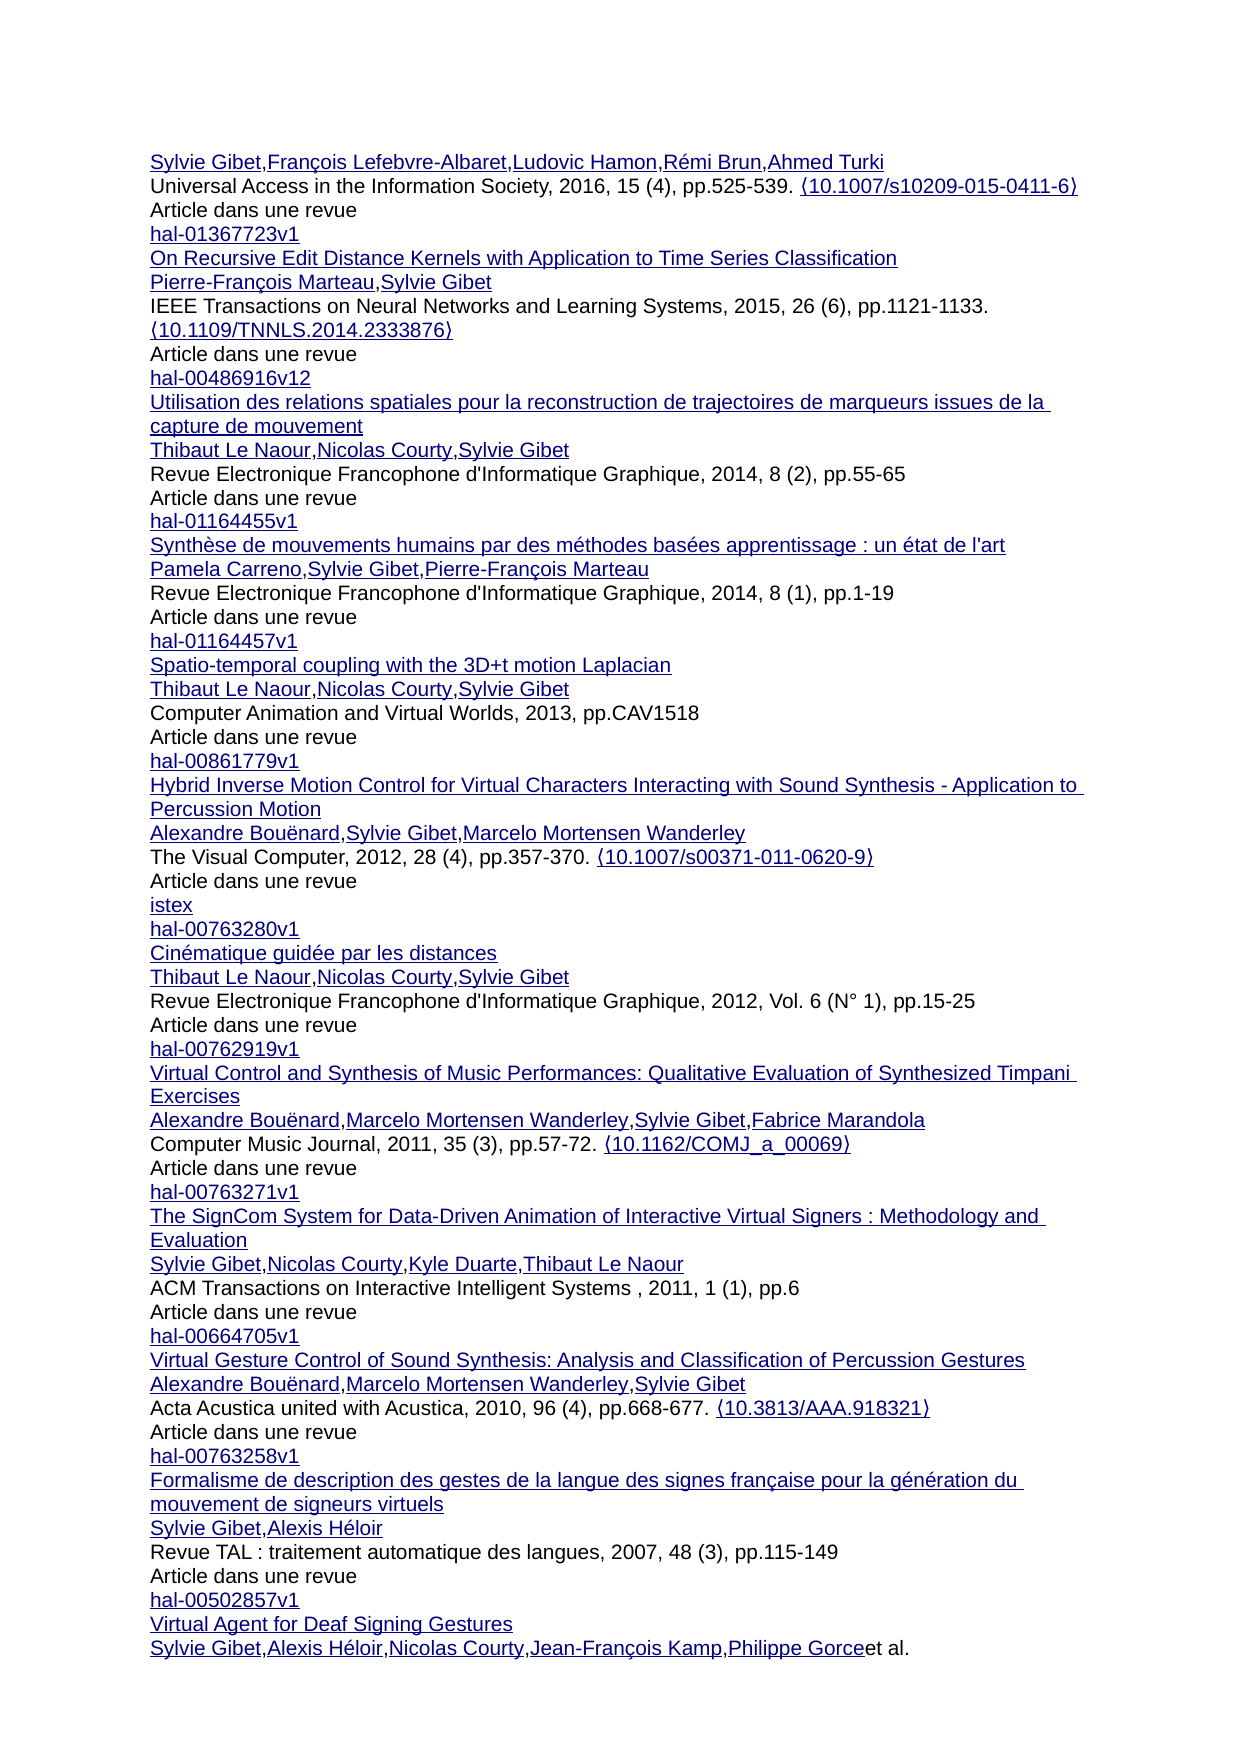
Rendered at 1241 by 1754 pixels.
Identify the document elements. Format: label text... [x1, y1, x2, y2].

table_cell Virtual Gesture Control of Sound Synthesis: Analysis and Classification of Percussion Gestures Alexandre Bouënard,Marcelo Mortensen Wanderley,Sylvie Gibet Acta Acustica united with Acustica, 2010, 96 (4), pp.668-677. ⟨10.3813/AAA.918321⟩ Article dans une revue hal-00763258v1 [150, 1348, 1090, 1468]
table_cell Hybrid Inverse Motion Control for Virtual Characters Interacting with Sound Synthesis - Application to Percussion Motion Alexandre Bouënard,Sylvie Gibet,Marcelo Mortensen Wanderley The Visual Computer, 2012, 28 (4), pp.357-370. ⟨10.1007/s00371-011-0620-9⟩ Article dans une revue istex hal-00763280v1 [150, 773, 1090, 941]
table_cell The SignCom System for Data-Driven Animation of Interactive Virtual Signers : Methodology and Evaluation Sylvie Gibet,Nicolas Courty,Kyle Duarte,Thibaut Le Naour ACM Transactions on Interactive Intelligent Systems , 2011, 1 (1), pp.6 Article dans une revue hal-00664705v1 [150, 1204, 1090, 1348]
table_cell Virtual Agent for Deaf Signing Gestures Sylvie Gibet,Alexis Héloir,Nicolas Courty,Jean-François Kamp,Philippe Gorceet al. [150, 1611, 1090, 1659]
table_cell Spatio-temporal coupling with the 3D+t motion Laplacian Thibaut Le Naour,Nicolas Courty,Sylvie Gibet Computer Animation and Virtual Worlds, 2013, pp.CAV1518 Article dans une revue hal-00861779v1 [150, 653, 1090, 773]
table_cell Sylvie Gibet,François Lefebvre-Albaret,Ludovic Hamon,Rémi Brun,Ahmed Turki Universal Access in the Information Society, 2016, 15 (4), pp.525-539. ⟨10.1007/s10209-015-0411-6⟩ Article dans une revue hal-01367723v1 [150, 150, 1090, 246]
table_cell Utilisation des relations spatiales pour la reconstruction de trajectoires de marqueurs issues de la capture de mouvement Thibaut Le Naour,Nicolas Courty,Sylvie Gibet Revue Electronique Francophone d'Informatique Graphique, 2014, 8 (2), pp.55-65 Article dans une revue hal-01164455v1 [150, 390, 1090, 533]
table_cell Formalisme de description des gestes de la langue des signes française pour la génération du mouvement de signeurs virtuels Sylvie Gibet,Alexis Héloir Revue TAL : traitement automatique des langues, 2007, 48 (3), pp.115-149 Article dans une revue hal-00502857v1 [150, 1468, 1090, 1611]
table_cell Synthèse de mouvements humains par des méthodes basées apprentissage : un état de l'art Pamela Carreno,Sylvie Gibet,Pierre-François Marteau Revue Electronique Francophone d'Informatique Graphique, 2014, 8 (1), pp.1-19 Article dans une revue hal-01164457v1 [150, 533, 1090, 653]
table_cell Cinématique guidée par les distances Thibaut Le Naour,Nicolas Courty,Sylvie Gibet Revue Electronique Francophone d'Informatique Graphique, 2012, Vol. 6 (N° 1), pp.15-25 Article dans une revue hal-00762919v1 [150, 941, 1090, 1060]
table_cell Virtual Control and Synthesis of Music Performances: Qualitative Evaluation of Synthesized Timpani Exercises Alexandre Bouënard,Marcelo Mortensen Wanderley,Sylvie Gibet,Fabrice Marandola Computer Music Journal, 2011, 35 (3), pp.57-72. ⟨10.1162/COMJ_a_00069⟩ Article dans une revue hal-00763271v1 [150, 1060, 1090, 1204]
table_cell On Recursive Edit Distance Kernels with Application to Time Series Classification Pierre-François Marteau,Sylvie Gibet IEEE Transactions on Neural Networks and Learning Systems, 2015, 26 (6), pp.1121-1133. ⟨10.1109/TNNLS.2014.2333876⟩ Article dans une revue hal-00486916v12 [150, 246, 1090, 389]
